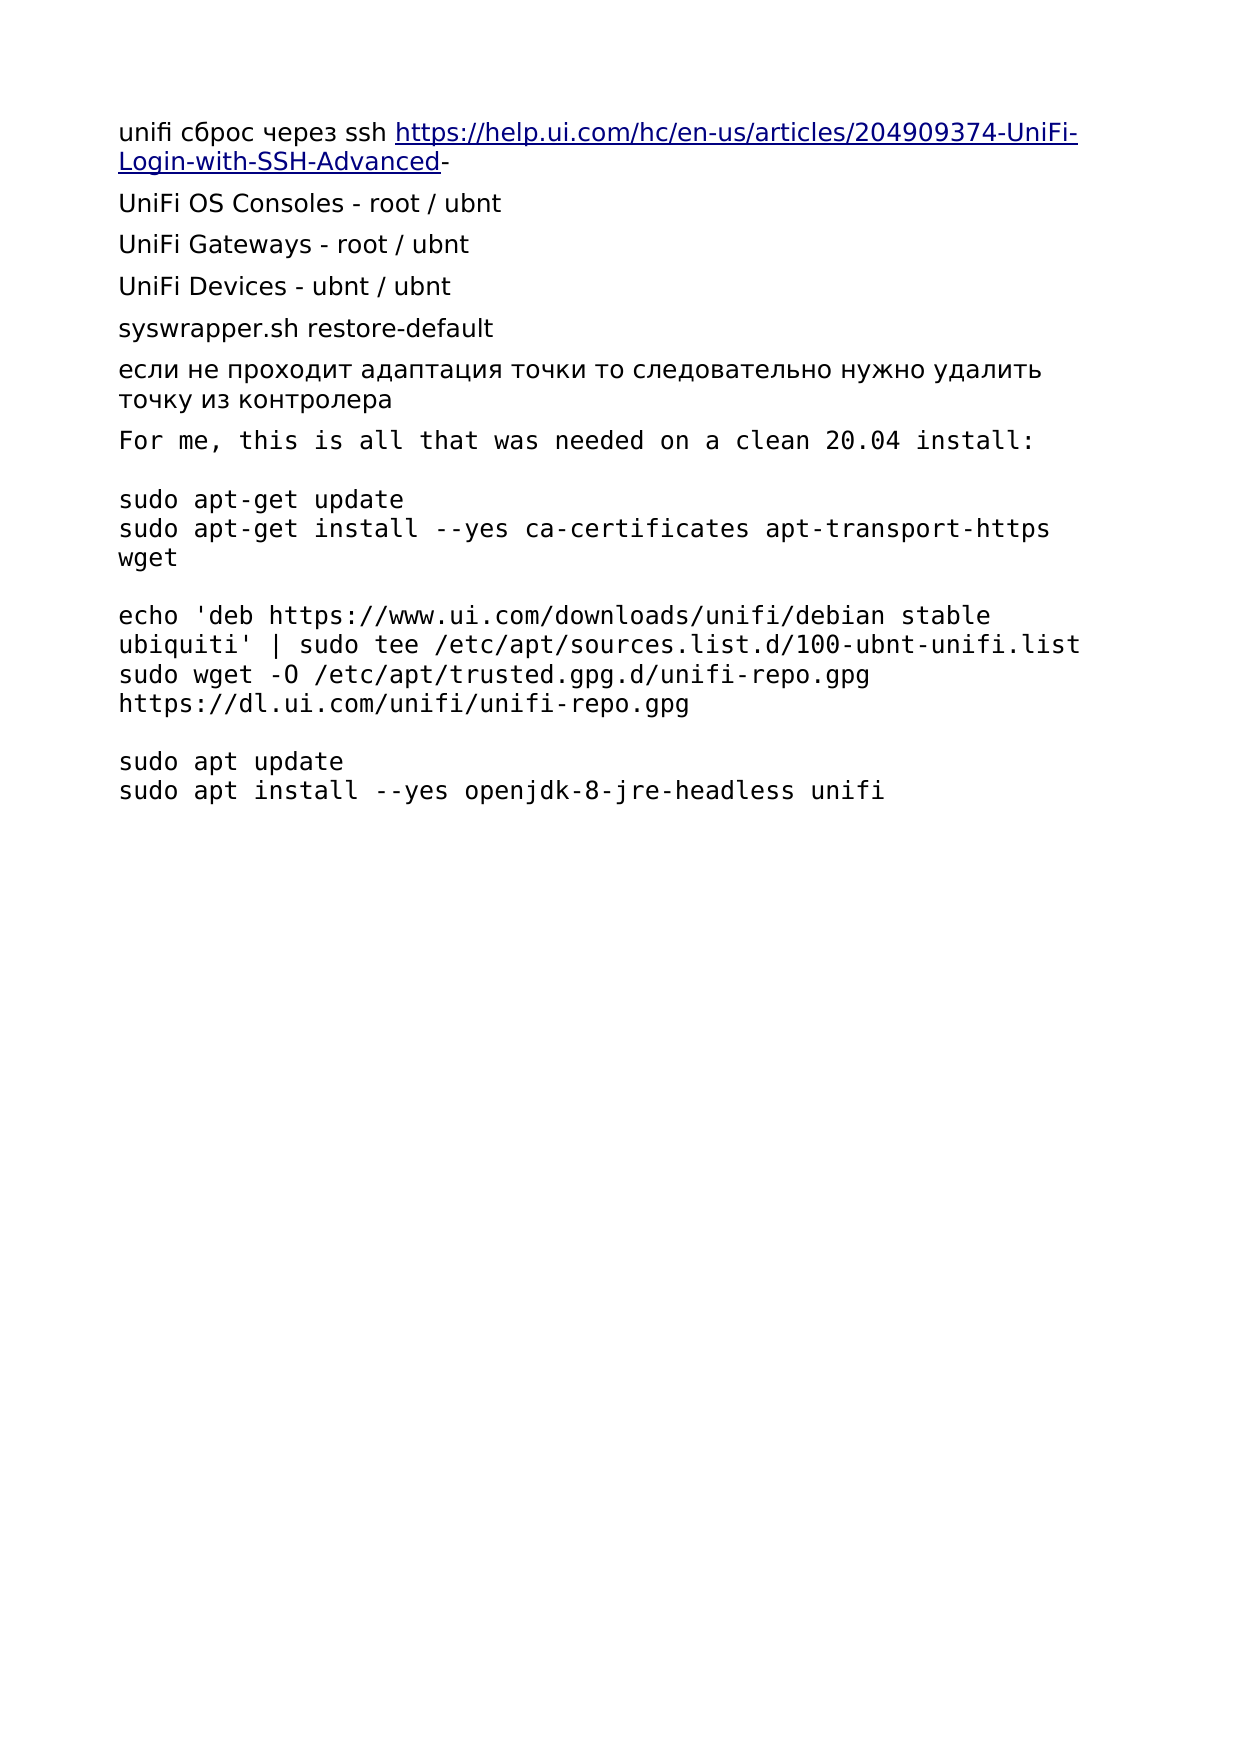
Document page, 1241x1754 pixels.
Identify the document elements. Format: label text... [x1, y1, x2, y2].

text UniFi Devices - ubnt / ubnt [118, 272, 1122, 301]
text если не проходит адаптация точки то следовательно нужно удалить точку из контролера [118, 356, 1122, 414]
text unifi сброс через ssh https://help.ui.com/hc/en-us/articles/204909374-UniFi-Login-with-SSH-Advanced- [118, 118, 1122, 176]
text UniFi Gateways - root / ubnt [118, 231, 1122, 260]
text For me, this is all that was needed on a clean 20.04 install: sudo apt-get update sudo apt-get install --yes ca-certificates apt-transport-https wget echo 'deb https://www.ui.com/downloads/unifi/debian stable ubiquiti' | sudo tee /etc/apt/sources.list.d/100-ubnt-unifi.list sudo wget -O /etc/apt/trusted.gpg.d/unifi-repo.gpg https://dl.ui.com/unifi/unifi-repo.gpg sudo apt update sudo apt install --yes openjdk-8-jre-headless unifi [118, 426, 1122, 806]
text syswrapper.sh restore-default [118, 314, 1122, 343]
text UniFi OS Consoles - root / ubnt [118, 189, 1122, 218]
